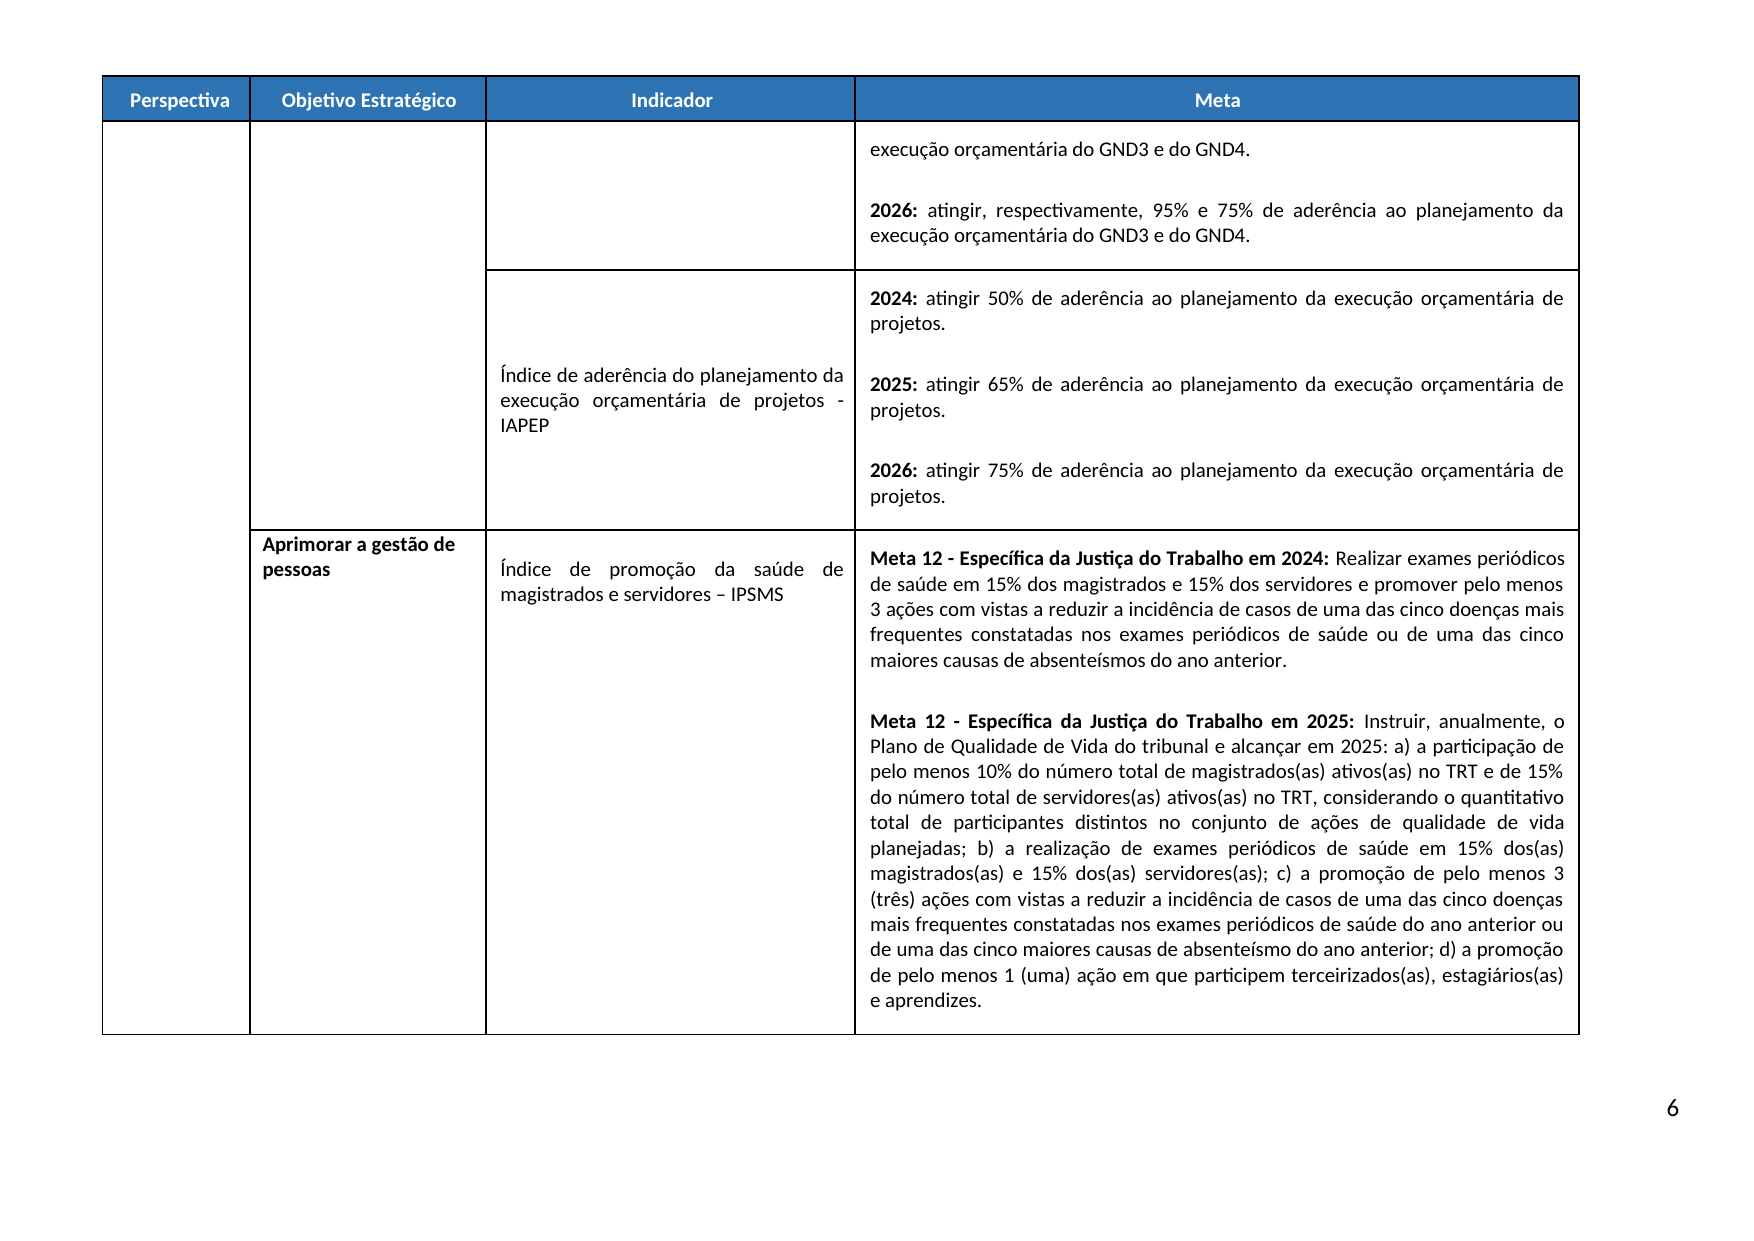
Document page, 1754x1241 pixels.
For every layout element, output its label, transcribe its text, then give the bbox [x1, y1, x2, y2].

table_cell 2024: atingir 50% de aderência ao planejamento da execução orçamentária de projetos. 2025: atingir 65% de aderência ao planejamento da execução orçamentária de projetos. 2026: atingir 75% de aderência ao planejamento da execução orçamentária de projetos. [856, 271, 1578, 529]
table_header Meta [856, 77, 1578, 120]
table_header Perspectiva [103, 77, 249, 120]
table_cell [251, 122, 485, 529]
table_cell Índice de aderência do planejamento da execução orçamentária de projetos - IAPEP [487, 271, 854, 529]
table_cell execução orçamentária do GND3 e do GND4. 2026: atingir, respectivamente, 95% e 75% de aderência ao planejamento da execução orçamentária do GND3 e do GND4. [856, 122, 1578, 269]
table_cell Meta 12 - Específica da Justiça do Trabalho em 2024: Realizar exames periódicos de saúde em 15% dos magistrados e 15% dos servidores e promover pelo menos 3 ações com vistas a reduzir a incidência de casos de uma das cinco doenças mais frequentes constatadas nos exames periódicos de saúde ou de uma das cinco maiores causas de absenteísmos do ano anterior. Meta 12 - Específica da Justiça do Trabalho em 2025: Instruir, anualmente, o Plano de Qualidade de Vida do tribunal e alcançar em 2025: a) a participação de pelo menos 10% do número total de magistrados(as) ativos(as) no TRT e de 15% do número total de servidores(as) ativos(as) no TRT, considerando o quantitativo total de participantes distintos no conjunto de ações de qualidade de vida planejadas; b) a realização de exames periódicos de saúde em 15% dos(as) magistrados(as) e 15% dos(as) servidores(as); c) a promoção de pelo menos 3 (três) ações com vistas a reduzir a incidência de casos de uma das cinco doenças mais frequentes constatadas nos exames periódicos de saúde do ano anterior ou de uma das cinco maiores causas de absenteísmo do ano anterior; d) a promoção de pelo menos 1 (uma) ação em que participem terceirizados(as), estagiários(as) e aprendizes. [856, 531, 1578, 1034]
table_cell Aprimorar a gestão de pessoas [251, 531, 485, 1034]
table_cell Índice de promoção da saúde de magistrados e servidores – IPSMS [487, 531, 854, 1034]
table_cell [487, 122, 854, 269]
table_header Objetivo Estratégico [251, 77, 485, 120]
table_header Indicador [487, 77, 854, 120]
table_cell [103, 122, 249, 1034]
